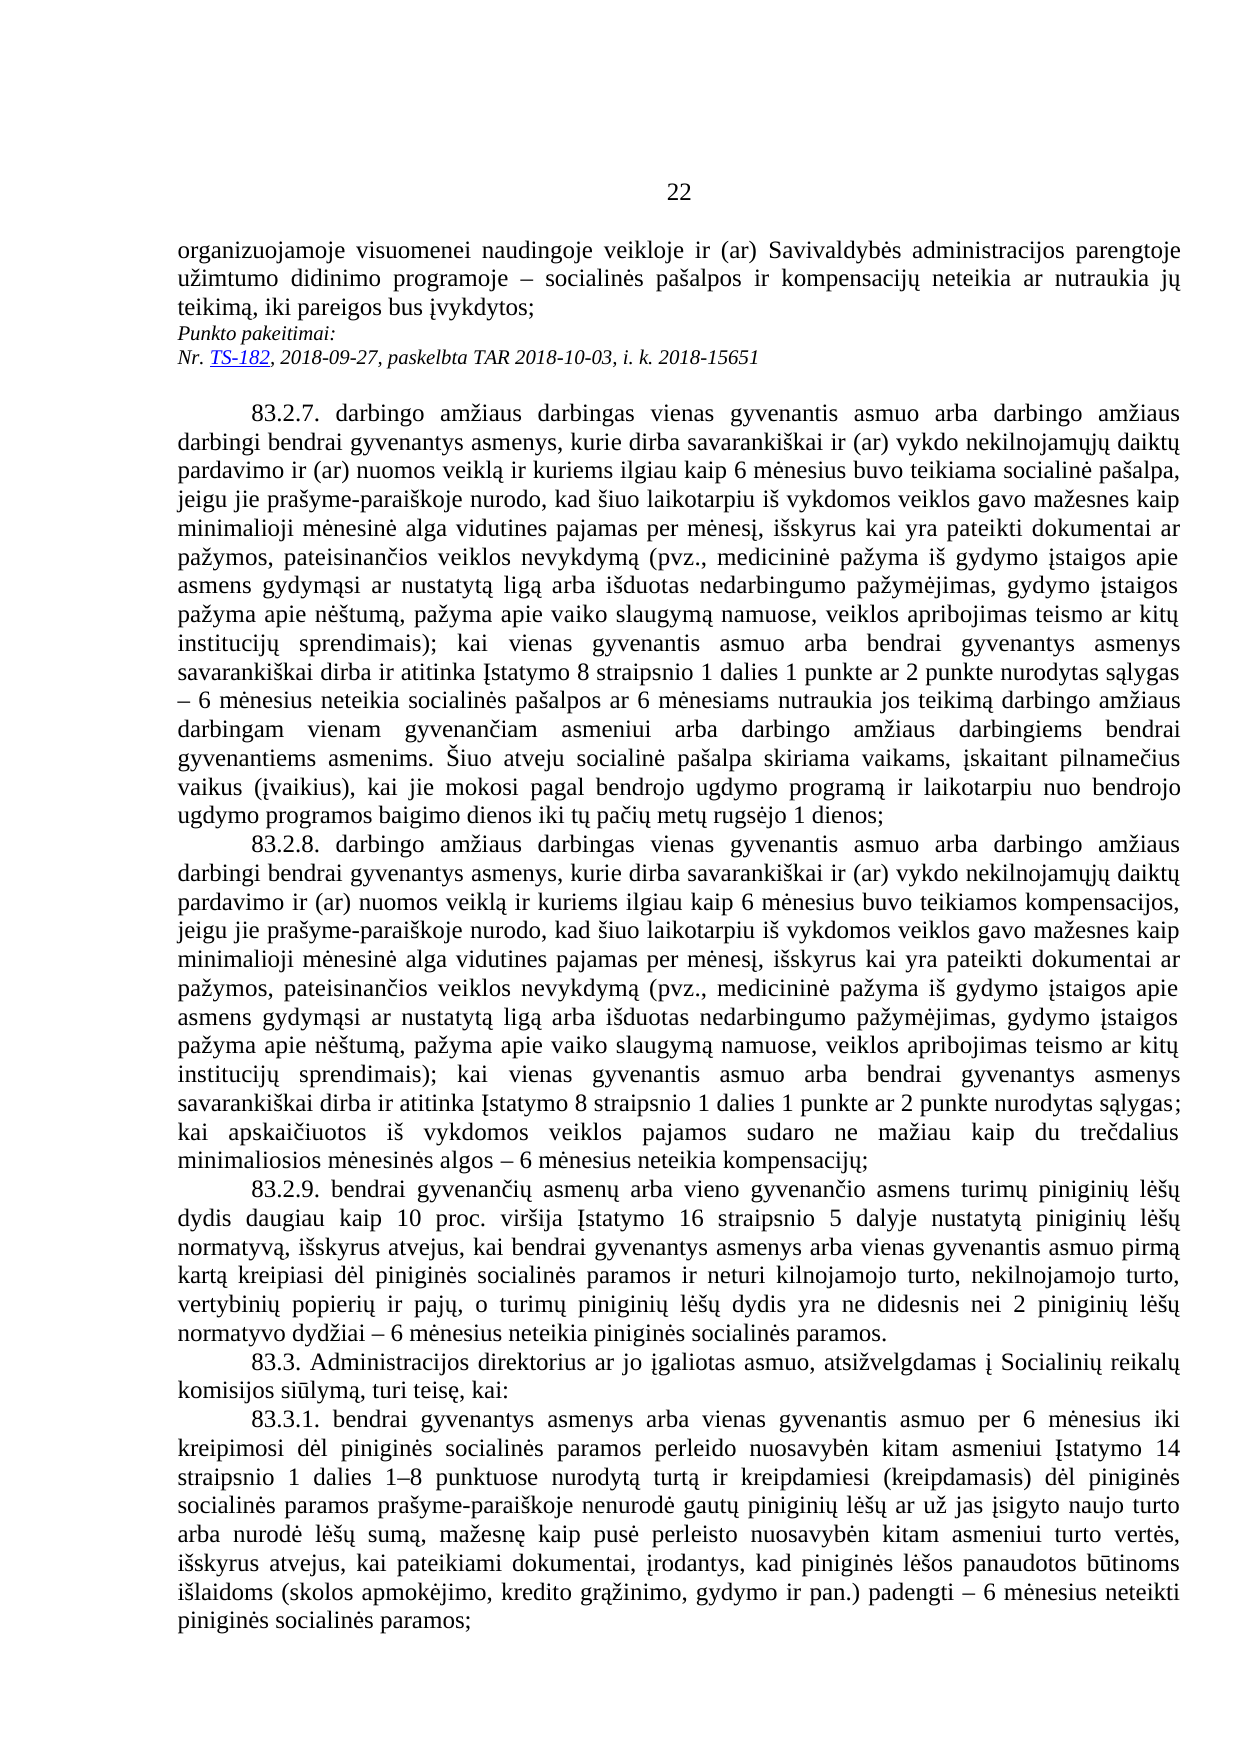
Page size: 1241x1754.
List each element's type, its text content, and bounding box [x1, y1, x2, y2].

text Nr. TS-182, 2018-09-27, paskelbta TAR 2018-10-03, i. k. 2018-15651 [177, 345, 1181, 369]
text 83.3.1. bendrai gyvenantys asmenys arba vienas gyvenantis asmuo per 6 mėnesius iki kreipimosi dėl piniginės socialinės paramos perleido nuosavybėn kitam asmeniui Įstatymo 14 straipsnio 1 dalies 1–8 punktuose nurodytą turtą ir kreipdamiesi (kreipdamasis) dėl piniginės socialinės paramos prašyme-paraiškoje nenurodė gautų piniginių lėšų ar už jas įsigyto naujo turto arba nurodė lėšų sumą, mažesnę kaip pusė perleisto nuosavybėn kitam asmeniui turto vertės, išskyrus atvejus, kai pateikiami dokumentai, įrodantys, kad piniginės lėšos panaudotos būtinoms išlaidoms (skolos apmokėjimo, kredito grąžinimo, gydymo ir pan.) padengti – 6 mėnesius neteikti piniginės socialinės paramos; [177, 1404, 1181, 1634]
text 83.3. Administracijos direktorius ar jo įgaliotas asmuo, atsižvelgdamas į Socialinių reikalų komisijos siūlymą, turi teisę, kai: [177, 1347, 1181, 1404]
text 83.2.8. darbingo amžiaus darbingas vienas gyvenantis asmuo arba darbingo amžiaus darbingi bendrai gyvenantys asmenys, kurie dirba savarankiškai ir (ar) vykdo nekilnojamųjų daiktų pardavimo ir (ar) nuomos veiklą ir kuriems ilgiau kaip 6 mėnesius buvo teikiamos kompensacijos, jeigu jie prašyme-paraiškoje nurodo, kad šiuo laikotarpiu iš vykdomos veiklos gavo mažesnes kaip minimalioji mėnesinė alga vidutines pajamas per mėnesį, išskyrus kai yra pateikti dokumentai ar pažymos, pateisinančios veiklos nevykdymą (pvz., medicininė pažyma iš gydymo įstaigos apie asmens gydymąsi ar nustatytą ligą arba išduotas nedarbingumo pažymėjimas, gydymo įstaigos pažyma apie nėštumą, pažyma apie vaiko slaugymą namuose, veiklos apribojimas teismo ar kitų institucijų sprendimais); kai vienas gyvenantis asmuo arba bendrai gyvenantys asmenys savarankiškai dirba ir atitinka Įstatymo 8 straipsnio 1 dalies 1 punkte ar 2 punkte nurodytas sąlygas; kai apskaičiuotos iš vykdomos veiklos pajamos sudaro ne mažiau kaip du trečdalius minimaliosios mėnesinės algos – 6 mėnesius neteikia kompensacijų; [177, 829, 1181, 1174]
text Punkto pakeitimai: [177, 321, 1181, 345]
text organizuojamoje visuomenei naudingoje veikloje ir (ar) Savivaldybės administracijos parengtoje užimtumo didinimo programoje – socialinės pašalpos ir kompensacijų neteikia ar nutraukia jų teikimą, iki pareigos bus įvykdytos; [177, 235, 1181, 321]
text 83.2.9. bendrai gyvenančių asmenų arba vieno gyvenančio asmens turimų piniginių lėšų dydis daugiau kaip 10 proc. viršija Įstatymo 16 straipsnio 5 dalyje nustatytą piniginių lėšų normatyvą, išskyrus atvejus, kai bendrai gyvenantys asmenys arba vienas gyvenantis asmuo pirmą kartą kreipiasi dėl piniginės socialinės paramos ir neturi kilnojamojo turto, nekilnojamojo turto, vertybinių popierių ir pajų, o turimų piniginių lėšų dydis yra ne didesnis nei 2 piniginių lėšų normatyvo dydžiai – 6 mėnesius neteikia piniginės socialinės paramos. [177, 1174, 1181, 1347]
text 83.2.7. darbingo amžiaus darbingas vienas gyvenantis asmuo arba darbingo amžiaus darbingi bendrai gyvenantys asmenys, kurie dirba savarankiškai ir (ar) vykdo nekilnojamųjų daiktų pardavimo ir (ar) nuomos veiklą ir kuriems ilgiau kaip 6 mėnesius buvo teikiama socialinė pašalpa, jeigu jie prašyme-paraiškoje nurodo, kad šiuo laikotarpiu iš vykdomos veiklos gavo mažesnes kaip minimalioji mėnesinė alga vidutines pajamas per mėnesį, išskyrus kai yra pateikti dokumentai ar pažymos, pateisinančios veiklos nevykdymą (pvz., medicininė pažyma iš gydymo įstaigos apie asmens gydymąsi ar nustatytą ligą arba išduotas nedarbingumo pažymėjimas, gydymo įstaigos pažyma apie nėštumą, pažyma apie vaiko slaugymą namuose, veiklos apribojimas teismo ar kitų institucijų sprendimais); kai vienas gyvenantis asmuo arba bendrai gyvenantys asmenys savarankiškai dirba ir atitinka Įstatymo 8 straipsnio 1 dalies 1 punkte ar 2 punkte nurodytas sąlygas – 6 mėnesius neteikia socialinės pašalpos ar 6 mėnesiams nutraukia jos teikimą darbingo amžiaus darbingam vienam gyvenančiam asmeniui arba darbingo amžiaus darbingiems bendrai gyvenantiems asmenims. Šiuo atveju socialinė pašalpa skiriama vaikams, įskaitant pilnamečius vaikus (įvaikius), kai jie mokosi pagal bendrojo ugdymo programą ir laikotarpiu nuo bendrojo ugdymo programos baigimo dienos iki tų pačių metų rugsėjo 1 dienos; [177, 398, 1181, 829]
